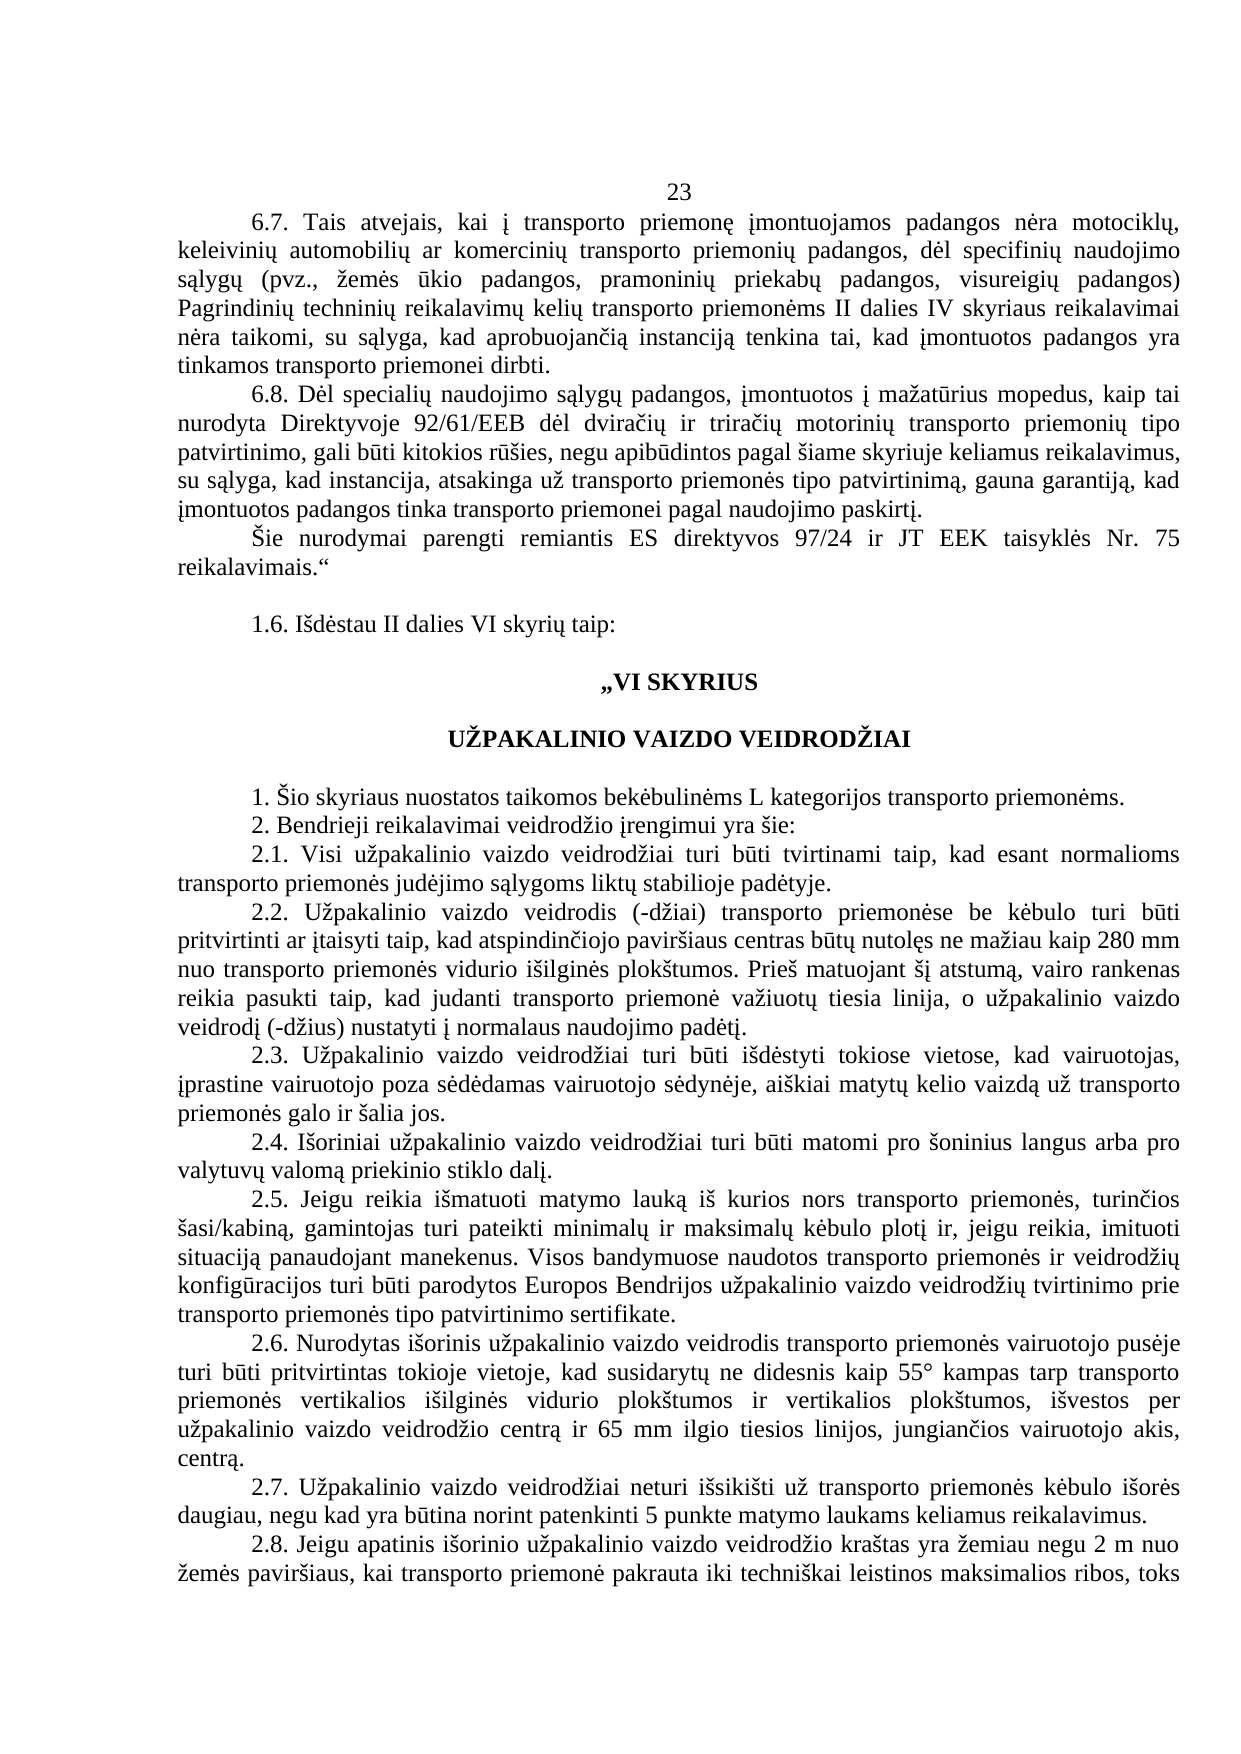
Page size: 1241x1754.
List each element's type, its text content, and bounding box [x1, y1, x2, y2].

text 2.1. Visi užpakalinio vaizdo veidrodžiai turi būti tvirtinami taip, kad esant normalioms transporto priemonės judėjimo sąlygoms liktų stabilioje padėtyje. [177, 839, 1181, 897]
text 2.4. Išoriniai užpakalinio vaizdo veidrodžiai turi būti matomi pro šoninius langus arba pro valytuvų valomą priekinio stiklo dalį. [177, 1127, 1181, 1184]
text Šie nurodymai parengti remiantis ES direktyvos 97/24 ir JT EEK taisyklės Nr. 75 reikalavimais.“ [177, 523, 1181, 580]
text „VI SKYRIUS [177, 667, 1181, 695]
text UŽPAKALINIO VAIZDO VEIDRODŽIAI [177, 724, 1181, 753]
text 2.7. Užpakalinio vaizdo veidrodžiai neturi išsikišti už transporto priemonės kėbulo išorės daugiau, negu kad yra būtina norint patenkinti 5 punkte matymo laukams keliamus reikalavimus. [177, 1472, 1181, 1529]
text 6.8. Dėl specialių naudojimo sąlygų padangos, įmontuotos į mažatūrius mopedus, kaip tai nurodyta Direktyvoje 92/61/EEB dėl dviračių ir triračių motorinių transporto priemonių tipo patvirtinimo, gali būti kitokios rūšies, negu apibūdintos pagal šiame skyriuje keliamus reikalavimus, su sąlyga, kad instancija, atsakinga už transporto priemonės tipo patvirtinimą, gauna garantiją, kad įmontuotos padangos tinka transporto priemonei pagal naudojimo paskirtį. [177, 379, 1181, 523]
text 6.7. Tais atvejais, kai į transporto priemonę įmontuojamos padangos nėra motociklų, keleivinių automobilių ar komercinių transporto priemonių padangos, dėl specifinių naudojimo sąlygų (pvz., žemės ūkio padangos, pramoninių priekabų padangos, visureigių padangos) Pagrindinių techninių reikalavimų kelių transporto priemonėms II dalies IV skyriaus reikalavimai nėra taikomi, su sąlyga, kad aprobuojančią instanciją tenkina tai, kad įmontuotos padangos yra tinkamos transporto priemonei dirbti. [177, 207, 1181, 379]
text 2.3. Užpakalinio vaizdo veidrodžiai turi būti išdėstyti tokiose vietose, kad vairuotojas, įprastine vairuotojo poza sėdėdamas vairuotojo sėdynėje, aiškiai matytų kelio vaizdą už transporto priemonės galo ir šalia jos. [177, 1040, 1181, 1127]
text 2.6. Nurodytas išorinis užpakalinio vaizdo veidrodis transporto priemonės vairuotojo pusėje turi būti pritvirtintas tokioje vietoje, kad susidarytų ne didesnis kaip 55° kampas tarp transporto priemonės vertikalios išilginės vidurio plokštumos ir vertikalios plokštumos, išvestos per užpakalinio vaizdo veidrodžio centrą ir 65 mm ilgio tiesios linijos, jungiančios vairuotojo akis, centrą. [177, 1328, 1181, 1472]
text 2.8. Jeigu apatinis išorinio užpakalinio vaizdo veidrodžio kraštas yra žemiau negu 2 m nuo žemės paviršiaus, kai transporto priemonė pakrauta iki techniškai leistinos maksimalios ribos, toks [177, 1529, 1181, 1587]
text 2. Bendrieji reikalavimai veidrodžio įrengimui yra šie: [177, 810, 1181, 839]
text 2.2. Užpakalinio vaizdo veidrodis (-džiai) transporto priemonėse be kėbulo turi būti pritvirtinti ar įtaisyti taip, kad atspindinčiojo paviršiaus centras būtų nutolęs ne mažiau kaip 280 mm nuo transporto priemonės vidurio išilginės plokštumos. Prieš matuojant šį atstumą, vairo rankenas reikia pasukti taip, kad judanti transporto priemonė važiuotų tiesia linija, o užpakalinio vaizdo veidrodį (-džius) nustatyti į normalaus naudojimo padėtį. [177, 897, 1181, 1040]
text 2.5. Jeigu reikia išmatuoti matymo lauką iš kurios nors transporto priemonės, turinčios šasi/kabiną, gamintojas turi pateikti minimalų ir maksimalų kėbulo plotį ir, jeigu reikia, imituoti situaciją panaudojant manekenus. Visos bandymuose naudotos transporto priemonės ir veidrodžių konfigūracijos turi būti parodytos Europos Bendrijos užpakalinio vaizdo veidrodžių tvirtinimo prie transporto priemonės tipo patvirtinimo sertifikate. [177, 1184, 1181, 1328]
text 1.6. Išdėstau II dalies VI skyrių taip: [177, 609, 1181, 638]
text 1. Šio skyriaus nuostatos taikomos bekėbulinėms L kategorijos transporto priemonėms. [177, 782, 1181, 810]
